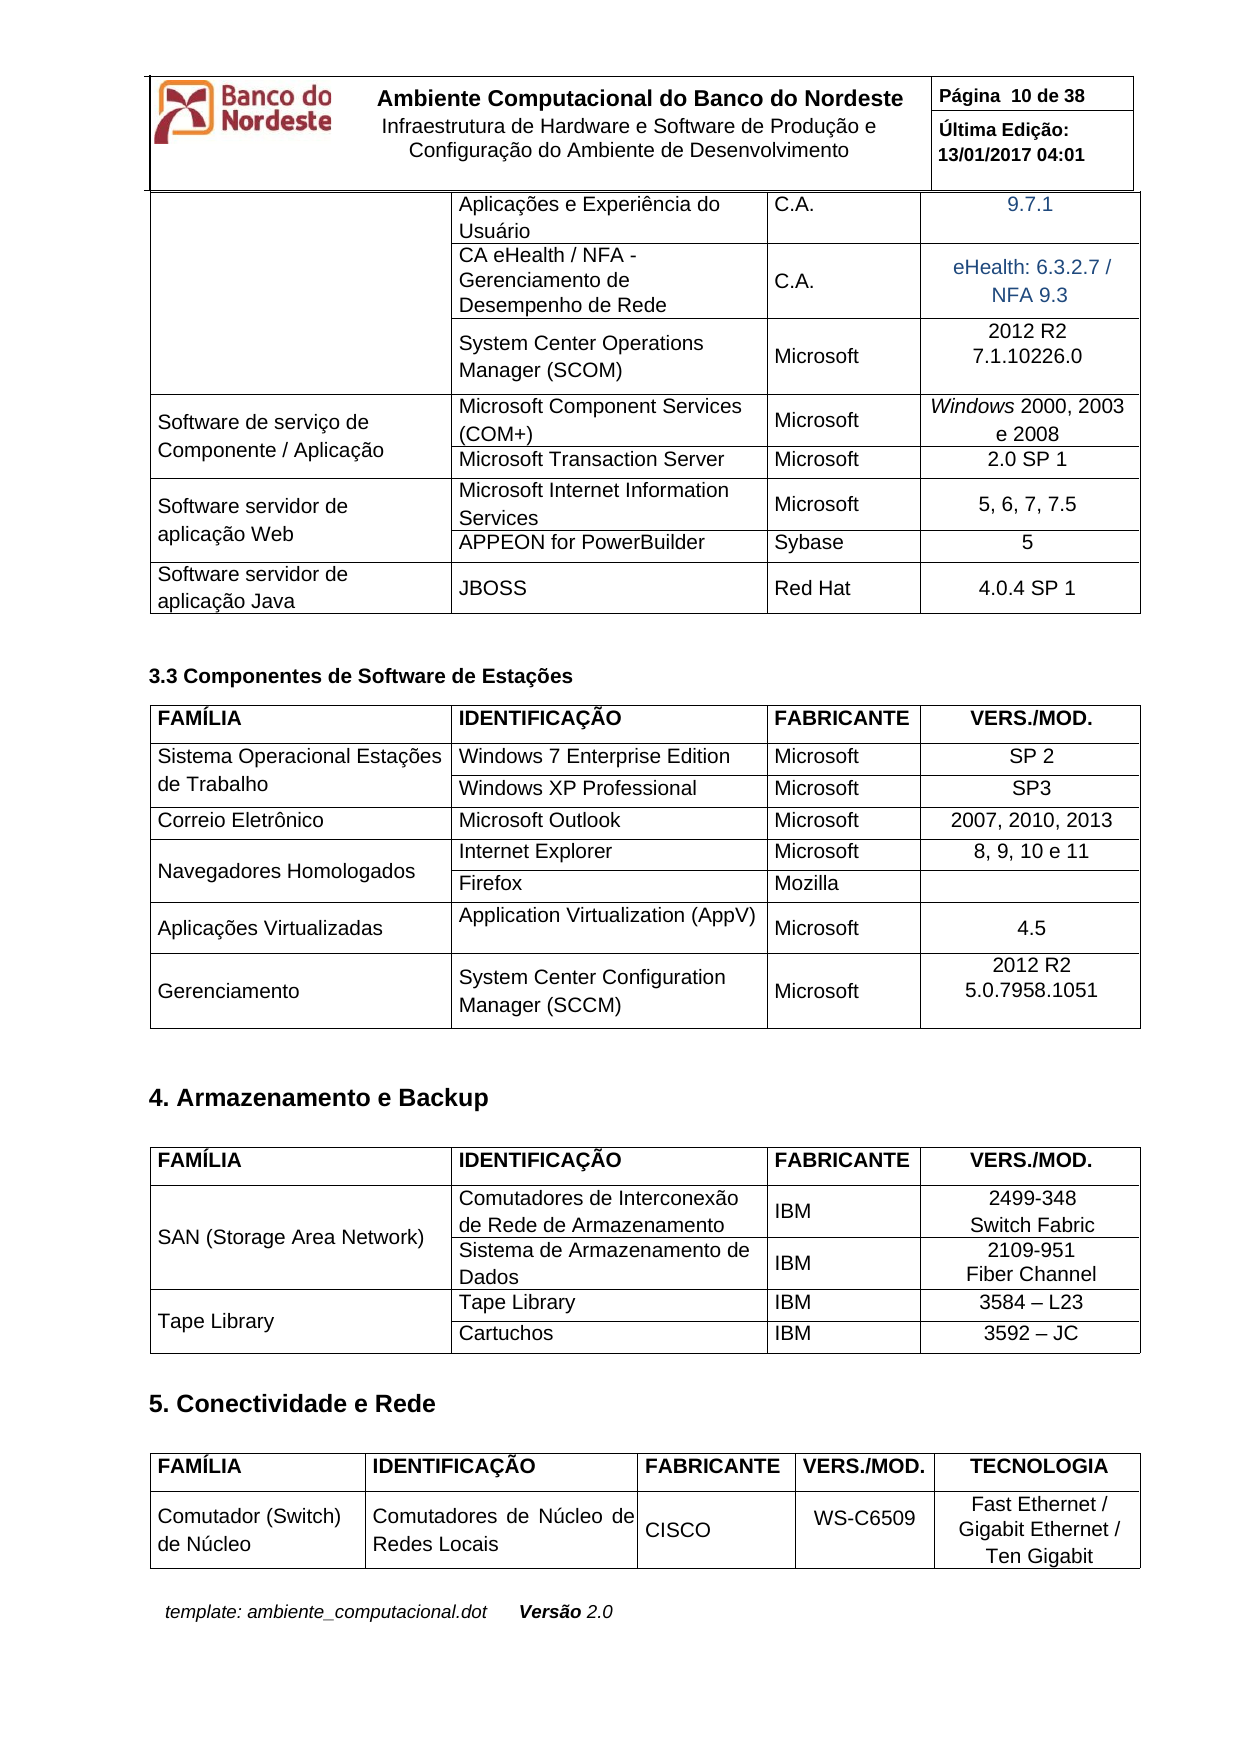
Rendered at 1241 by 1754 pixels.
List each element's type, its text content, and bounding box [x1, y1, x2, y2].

table_header VERS./MOD. [921, 706, 1140, 743]
table_header IDENTIFICAÇÃO [452, 706, 767, 743]
picture [154, 80, 332, 144]
table_cell 4.5 [921, 902, 1140, 953]
table_cell [921, 870, 1140, 902]
table_cell Comutador (Switch) de Núcleo [151, 1492, 365, 1568]
table_header FABRICANTE [638, 1454, 795, 1491]
table_header TECNOLOGIA [935, 1454, 1140, 1491]
table_cell 5 [921, 530, 1140, 561]
table_cell Microsoft Internet Information Services [452, 479, 767, 529]
table_header FAMÍLIA [151, 1148, 451, 1185]
table_cell Microsoft [768, 840, 920, 870]
table_cell Microsoft Component Services (COM+) [452, 395, 767, 446]
table_cell Application Virtualization (AppV) [452, 903, 767, 953]
table_cell CA eHealth / NFA - Gerenciamento de Desempenho de Rede [452, 244, 767, 318]
table_cell IBM [768, 1186, 920, 1237]
table_cell SP 2 [921, 743, 1140, 775]
table_header FAMÍLIA [151, 1454, 365, 1491]
table_cell [151, 193, 451, 394]
table_cell Windows 2000, 2003 e 2008 [921, 394, 1140, 446]
table_cell JBOSS [452, 563, 767, 613]
table_cell Windows XP Professional [452, 776, 767, 807]
table_cell Microsoft [768, 479, 920, 529]
table_cell Correio Eletrônico [151, 808, 451, 839]
subtitle 5. Conectividade e Rede [148, 1389, 1126, 1418]
table_cell Fast Ethernet / Gigabit Ethernet / Ten Gigabit [935, 1491, 1140, 1568]
subtitle 4. Armazenamento e Backup [148, 1083, 1126, 1112]
table_cell Navegadores Homologados [151, 840, 451, 902]
table_cell C.A. [768, 244, 920, 318]
table_cell 5, 6, 7, 7.5 [921, 478, 1140, 529]
table_cell Microsoft [768, 903, 920, 953]
table_cell Microsoft [768, 776, 920, 807]
table_cell 2.0 SP 1 [921, 446, 1140, 478]
table_cell Red Hat [768, 563, 920, 613]
table_cell Cartuchos [452, 1322, 767, 1352]
table_header FAMÍLIA [151, 706, 451, 743]
table_header VERS./MOD. [921, 1148, 1140, 1185]
table_header VERS./MOD. [796, 1454, 934, 1491]
table_cell Comutadores de Interconexão de Rede de Armazenamento [452, 1186, 767, 1237]
table_cell C.A. [768, 193, 920, 243]
table_header FABRICANTE [768, 1148, 920, 1185]
table_cell 2012 R2 5.0.7958.1051 [921, 953, 1140, 1028]
table_cell 2007, 2010, 2013 [921, 807, 1140, 839]
table_cell Sybase [768, 531, 920, 561]
table_cell Windows 7 Enterprise Edition [452, 744, 767, 775]
table_cell Mozilla [768, 871, 920, 902]
table_cell Tape Library [452, 1290, 767, 1321]
table_cell Sistema de Armazenamento de Dados [452, 1238, 767, 1289]
subtitle 3.3 Componentes de Software de Estações [148, 664, 1125, 688]
table_cell WS-C6509 [796, 1492, 934, 1568]
table_cell 9.7.1 [921, 193, 1140, 243]
table_cell Aplicações Virtualizadas [151, 903, 451, 953]
table_cell Gerenciamento [151, 954, 451, 1028]
table_cell Microsoft [768, 395, 920, 446]
table_cell CISCO [638, 1492, 795, 1568]
table_cell Microsoft Transaction Server [452, 447, 767, 478]
table_cell Firefox [452, 871, 767, 902]
table_cell 3592 – JC [921, 1321, 1140, 1352]
table_cell System Center Configuration Manager (SCCM) [452, 954, 767, 1028]
table_cell Software servidor de aplicação Web [151, 479, 451, 561]
table_cell 2499-348 Switch Fabric [921, 1185, 1140, 1237]
table_cell IBM [768, 1290, 920, 1321]
table_cell Microsoft [768, 808, 920, 839]
table_cell IBM [768, 1322, 920, 1352]
table_cell Software servidor de aplicação Java [151, 563, 451, 613]
table_cell Microsoft Outlook [452, 808, 767, 839]
table_cell System Center Operations Manager (SCOM) [452, 319, 767, 394]
table_cell Microsoft [768, 954, 920, 1028]
table_cell Microsoft [768, 319, 920, 394]
table_cell Microsoft [768, 744, 920, 775]
table_cell 3584 – L23 [921, 1289, 1140, 1321]
table_cell 8, 9, 10 e 11 [921, 839, 1140, 870]
table_cell Sistema Operacional Estações de Trabalho [151, 744, 451, 807]
table_cell eHealth: 6.3.2.7 / NFA 9.3 [921, 243, 1140, 318]
table_cell 2109-951 Fiber Channel [921, 1237, 1140, 1289]
table_cell Microsoft [768, 447, 920, 478]
table_header FABRICANTE [768, 706, 920, 743]
table_cell Comutadores de Núcleo de Redes Locais [366, 1492, 637, 1568]
table_header IDENTIFICAÇÃO [452, 1148, 767, 1185]
table_cell SP3 [921, 775, 1140, 807]
table_cell APPEON for PowerBuilder [452, 531, 767, 561]
table_cell 4.0.4 SP 1 [921, 561, 1140, 613]
table_cell Software de serviço de Componente / Aplicação [151, 395, 451, 478]
table_header IDENTIFICAÇÃO [366, 1454, 637, 1491]
table_cell 2012 R2 7.1.10226.0 [921, 318, 1140, 394]
table_cell Aplicações e Experiência do Usuário [452, 193, 767, 243]
table_cell Internet Explorer [452, 840, 767, 870]
table_cell IBM [768, 1238, 920, 1289]
table_cell Tape Library [151, 1290, 451, 1352]
table_cell SAN (Storage Area Network) [151, 1186, 451, 1289]
